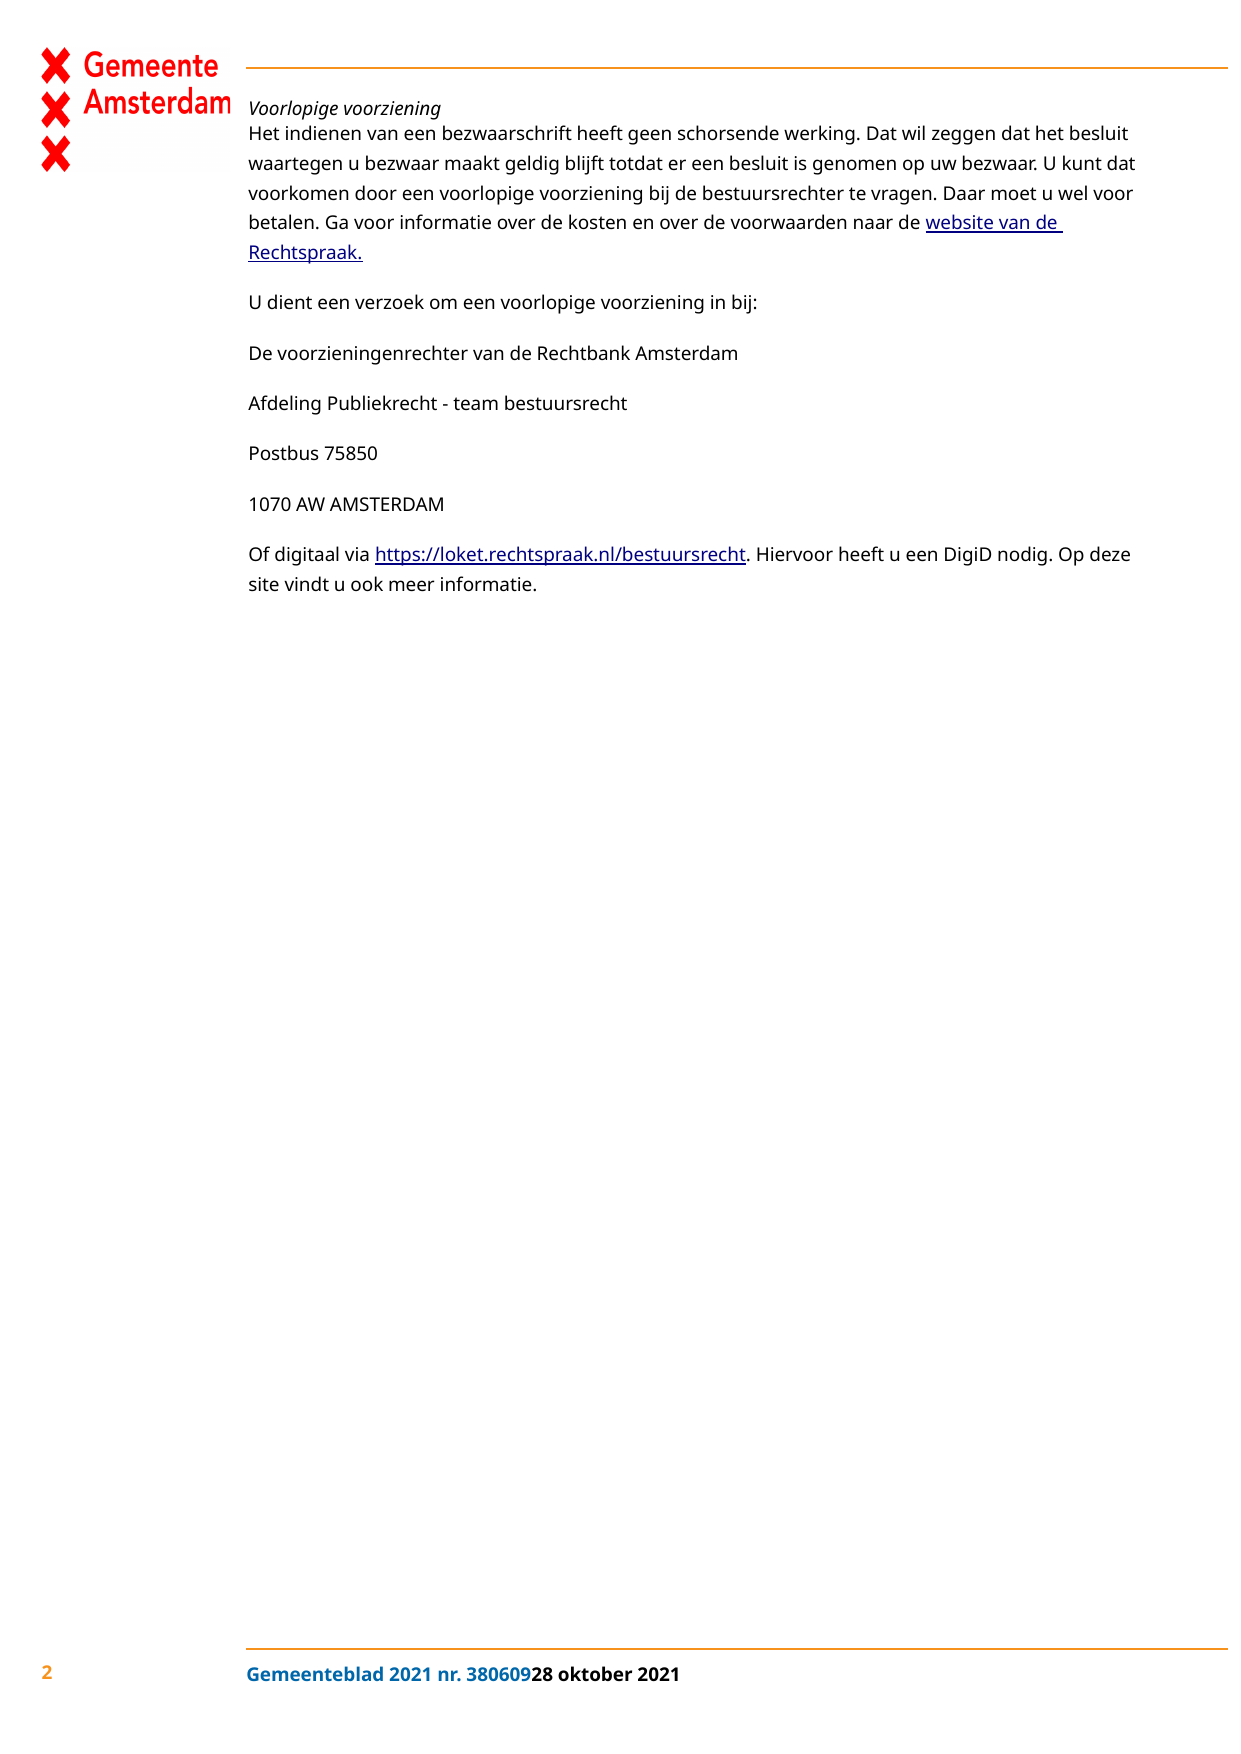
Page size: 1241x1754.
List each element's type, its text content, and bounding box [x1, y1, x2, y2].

picture [41, 47, 231, 172]
text 1070 AW AMSTERDAM [248, 491, 1152, 517]
text Of digitaal via https://loket.rechtspraak.nl/bestuursrecht. Hiervoor heeft u een DigiD nodig. Op deze site vindt u ook meer informatie. [248, 541, 1152, 597]
text Voorlopige voorziening [248, 95, 1152, 121]
text U dient een verzoek om een voorlopige voorziening in bij: [248, 289, 1152, 315]
text De voorzieningenrechter van de Rechtbank Amsterdam [248, 340, 1152, 365]
text Postbus 75850 [248, 441, 1152, 466]
text Het indienen van een bezwaarschrift heeft geen schorsende werking. Dat wil zeggen dat het besluit waartegen u bezwaar maakt geldig blijft totdat er een besluit is genomen op uw bezwaar. U kunt dat voorkomen door een voorlopige voorziening bij de bestuursrechter te vragen. Daar moet u wel voor betalen. Ga voor informatie over de kosten en over de voorwaarden naar de website van de Rechtspraak. [248, 121, 1152, 264]
text Afdeling Publiekrecht - team bestuursrecht [248, 390, 1152, 416]
